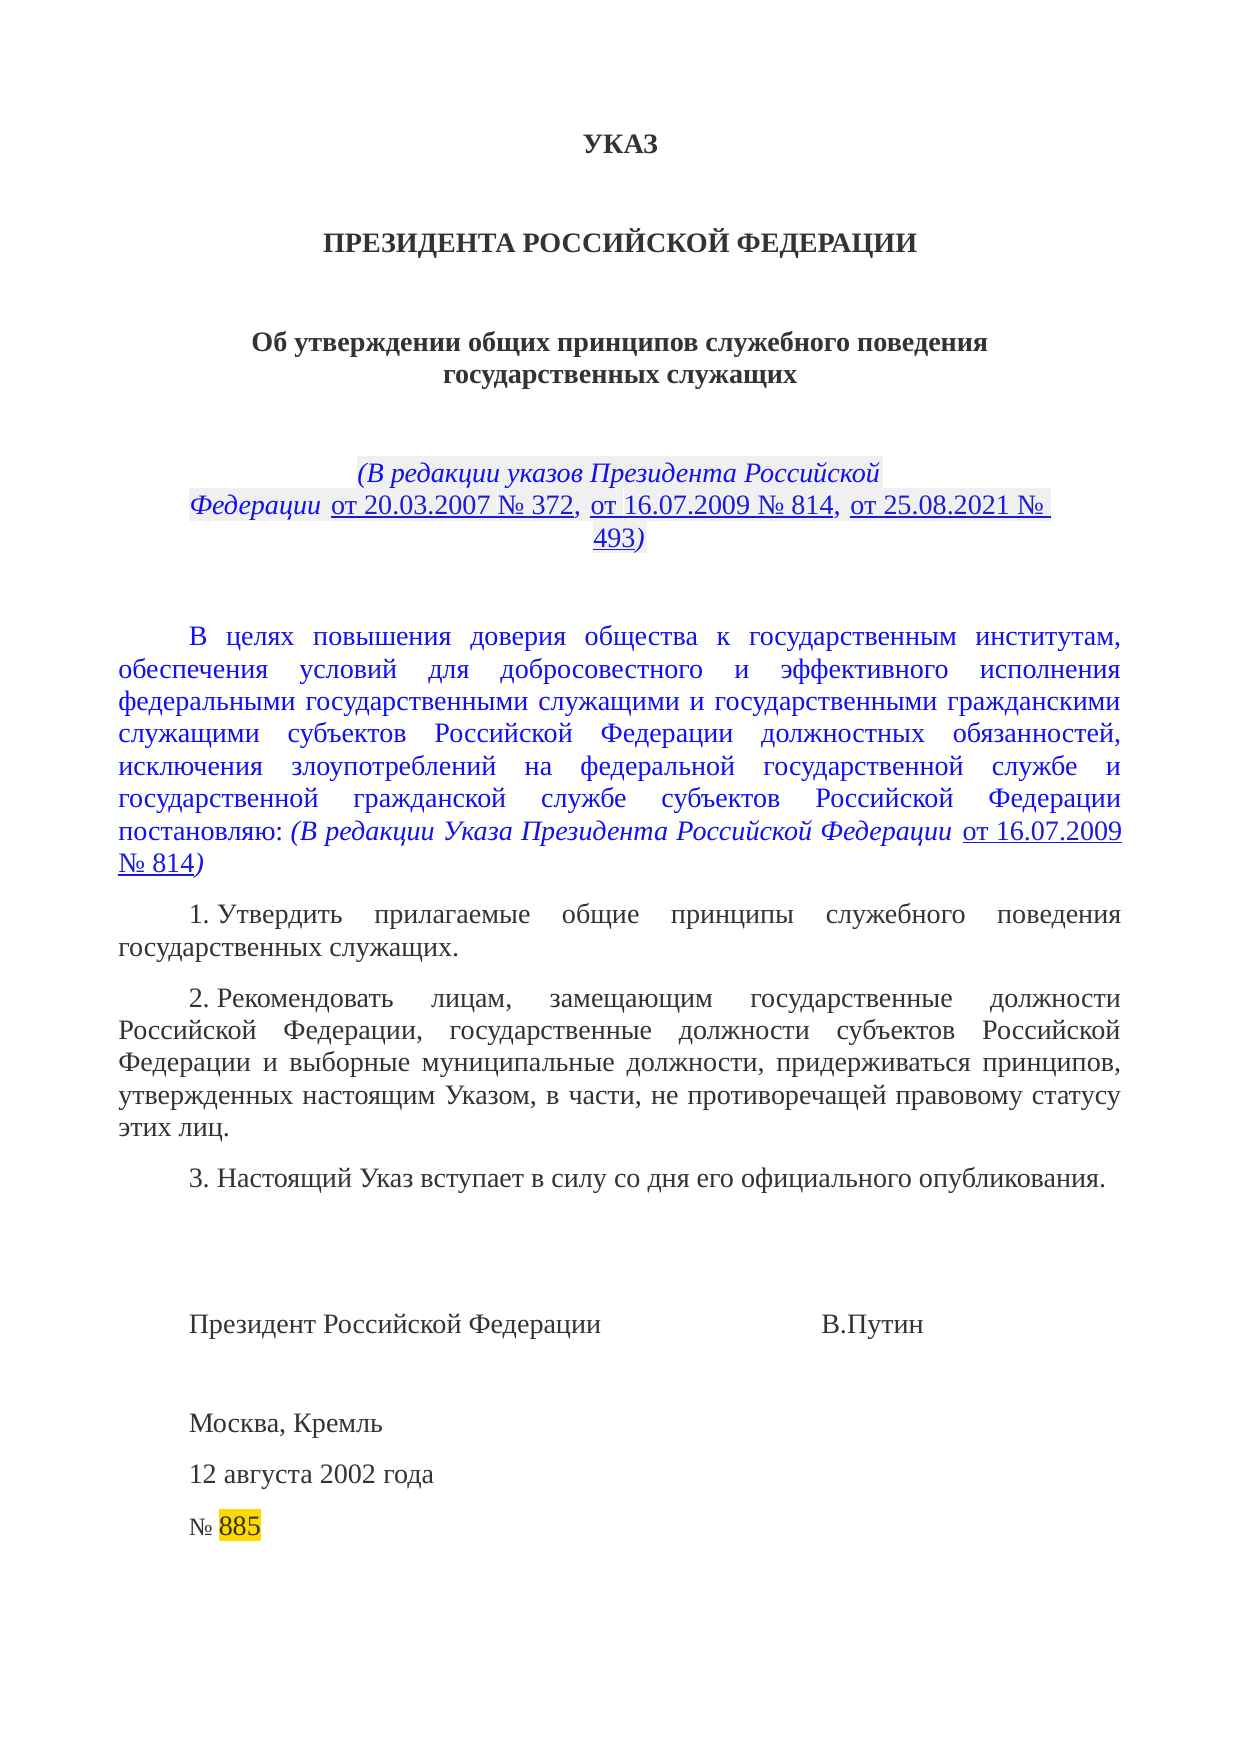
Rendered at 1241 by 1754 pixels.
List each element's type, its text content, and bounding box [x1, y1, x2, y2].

text УКАЗ [188, 127, 1052, 160]
text 1. Утвердить прилагаемые общие принципы служебного поведения государственных служащих. [118, 897, 1122, 962]
text Москва, Кремль [118, 1406, 1122, 1439]
text (В редакции указов Президента Российской Федерации от 20.03.2007 № 372, от 16.07.2009 № 814, от 25.08.2021 № 493) [188, 456, 1052, 553]
text 3. Настоящий Указ вступает в силу со дня его официального опубликования. [118, 1161, 1122, 1194]
text № 885 [118, 1508, 1122, 1541]
text Президент Российской Федерации В.Путин [188, 1308, 1122, 1340]
text 2. Рекомендовать лицам, замещающим государственные должности Российской Федерации, государственные должности субъектов Российской Федерации и выборные муниципальные должности, придерживаться принципов, утвержденных настоящим Указом, в части, не противоречащей правовому статусу этих лиц. [118, 981, 1122, 1143]
text ПРЕЗИДЕНТА РОССИЙСКОЙ ФЕДЕРАЦИИ [188, 226, 1052, 258]
text 12 августа 2002 года [118, 1457, 1122, 1490]
text Об утверждении общих принципов служебного поведения государственных служащих [188, 325, 1052, 389]
text В целях повышения доверия общества к государственным институтам, обеспечения условий для добросовестного и эффективного исполнения федеральными государственными служащими и государственными гражданскими служащими субъектов Российской Федерации должностных обязанностей, исключения злоупотреблений на федеральной государственной службе и государственной гражданской службе субъектов Российской Федерации постановляю: (В редакции Указа Президента Российской Федерации от 16.07.2009 № 814) [118, 619, 1122, 878]
